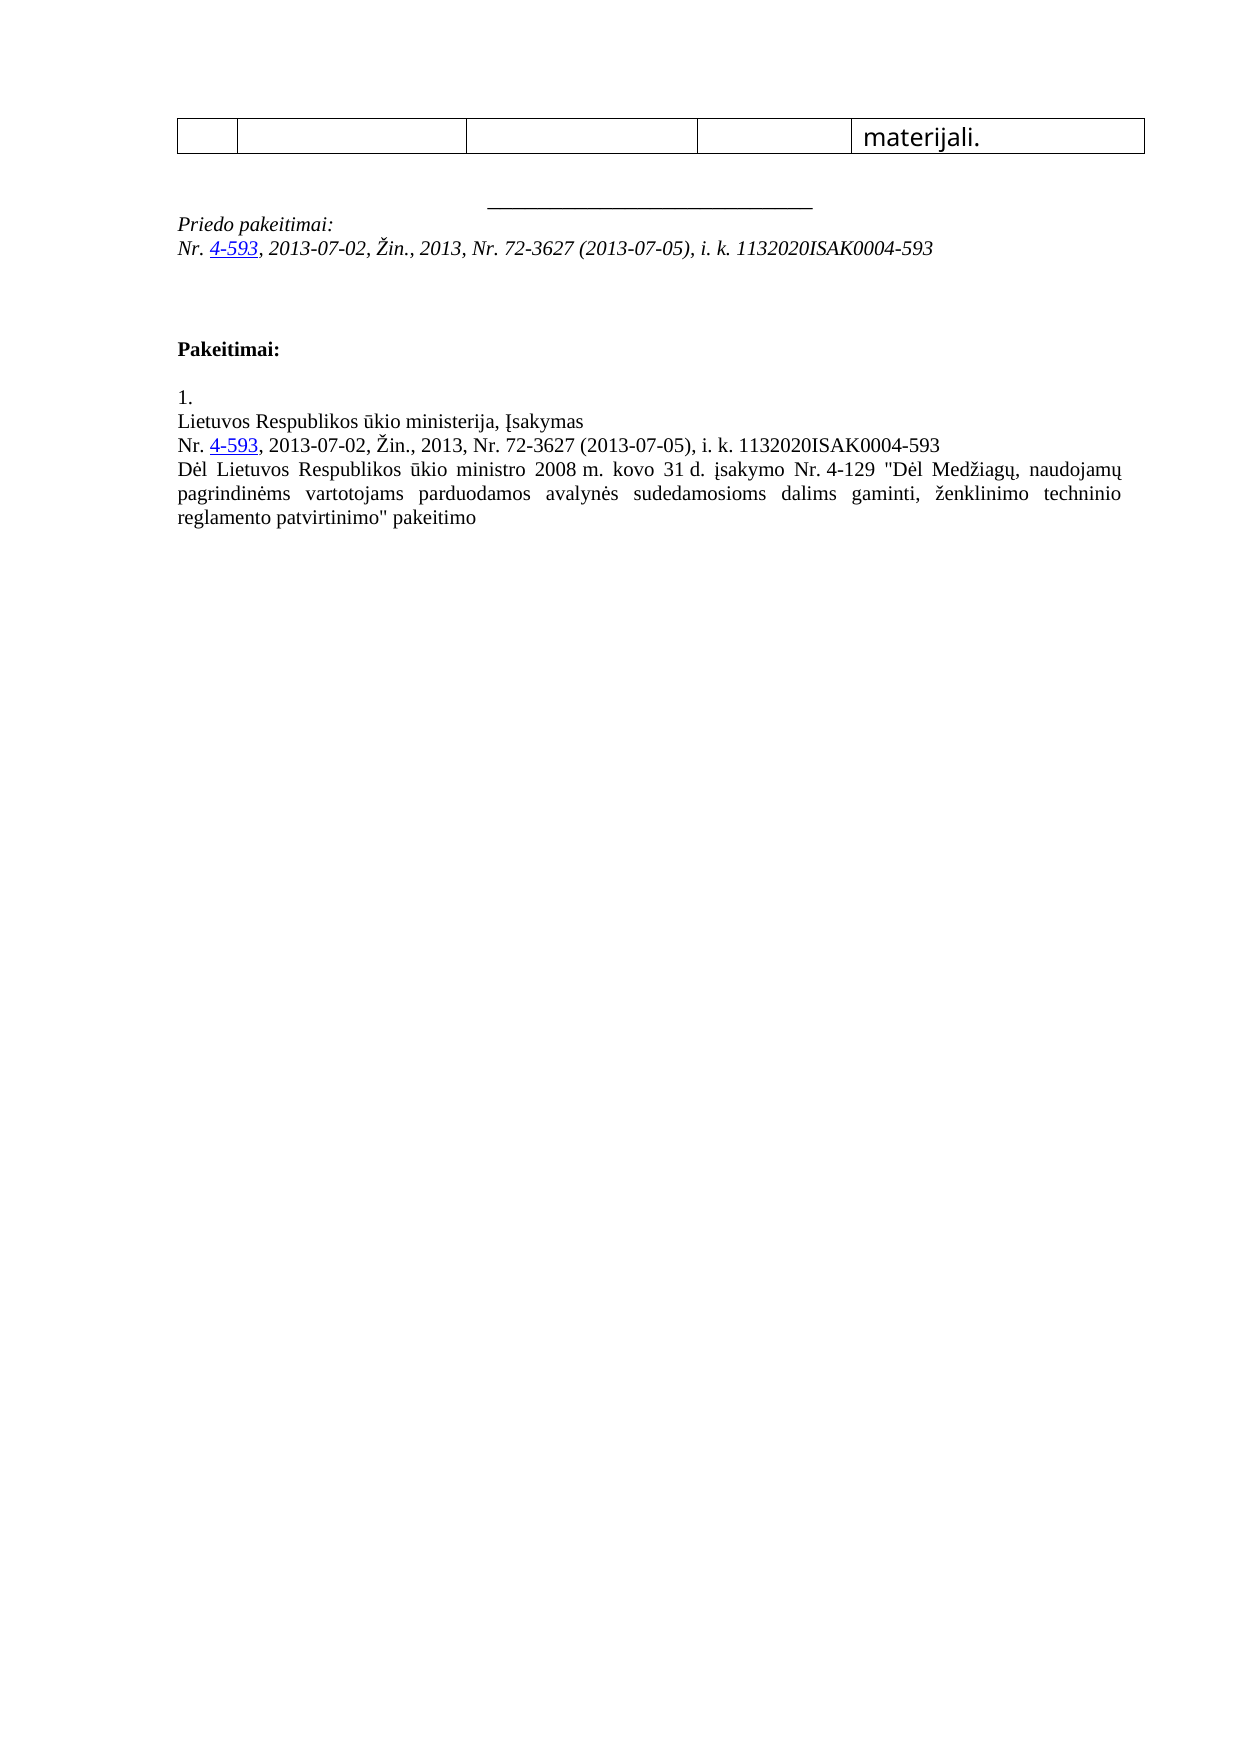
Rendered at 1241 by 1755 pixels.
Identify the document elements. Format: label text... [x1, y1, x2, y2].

text Priedo pakeitimai: [177, 212, 1122, 236]
text Dėl Lietuvos Respublikos ūkio ministro 2008 m. kovo 31 d. įsakymo Nr. 4-129 "Dėl Medžiagų, naudojamų pagrindinėms vartotojams parduodamos avalynės sudedamosioms dalims gaminti, ženklinimo techninio reglamento patvirtinimo" pakeitimo [177, 457, 1122, 529]
table_cell [178, 119, 237, 153]
table_cell materijali. [852, 119, 1144, 153]
text 1. [177, 385, 1122, 409]
text Nr. 4-593, 2013-07-02, Žin., 2013, Nr. 72-3627 (2013-07-05), i. k. 1132020ISAK0004-593 [177, 433, 1122, 457]
text Pakeitimai: [177, 337, 1122, 361]
table_cell [238, 119, 466, 153]
text __________________________ [177, 183, 1122, 212]
text Nr. 4-593, 2013-07-02, Žin., 2013, Nr. 72-3627 (2013-07-05), i. k. 1132020ISAK0004-593 [177, 236, 1122, 260]
table_cell [698, 119, 851, 153]
table_cell [467, 119, 697, 153]
text Lietuvos Respublikos ūkio ministerija, Įsakymas [177, 409, 1122, 433]
